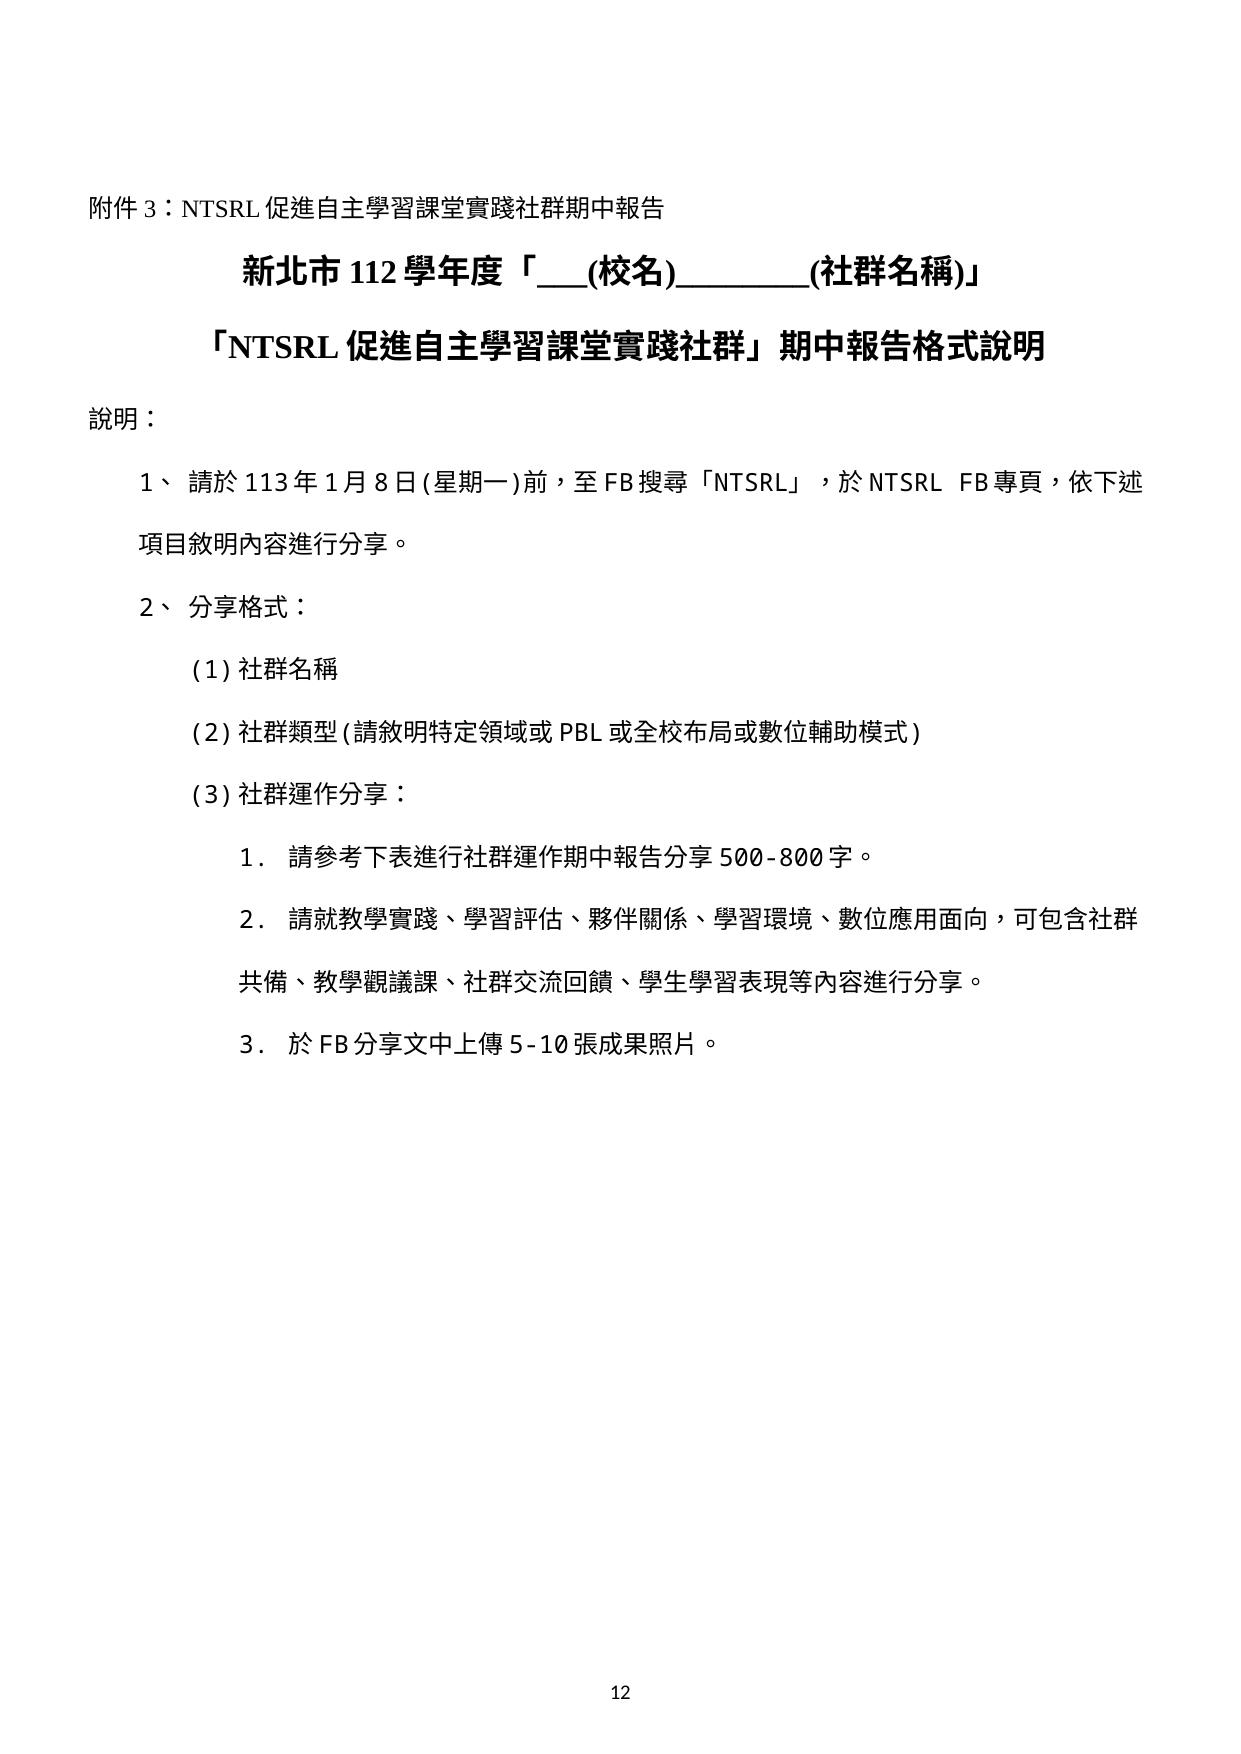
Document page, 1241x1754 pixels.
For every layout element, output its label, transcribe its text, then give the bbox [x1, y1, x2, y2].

list 請就教學實踐、學習評估、夥伴關係、學習環境、數位應用面向，可包含社群共備、教學觀議課、社群交流回饋、學生學習表現等內容進行分享。 [239, 876, 1152, 1001]
text 說明： [89, 376, 1152, 439]
list 社群名稱 [189, 626, 1152, 689]
list 社群運作分享： [189, 751, 1152, 814]
list 社群類型(請敘明特定領域或PBL或全校布局或數位輔助模式) [189, 689, 1152, 751]
list 請參考下表進行社群運作期中報告分享500-800字。 [239, 814, 1152, 876]
text 新北市112學年度「___(校名)________(社群名稱)」 [89, 227, 1152, 290]
text 「NTSRL促進自主學習課堂實踐社群」期中報告格式說明 [89, 302, 1152, 364]
list 請於113年1月8日(星期一)前，至FB搜尋「NTSRL」，於NTSRL FB專頁，依下述項目敘明內容進行分享。 [139, 439, 1152, 564]
text 附件3：NTSRL促進自主學習課堂實踐社群期中報告 [89, 165, 1152, 227]
list 於FB分享文中上傳5-10張成果照片。 [239, 1001, 1152, 1064]
list 分享格式： [139, 564, 1152, 626]
